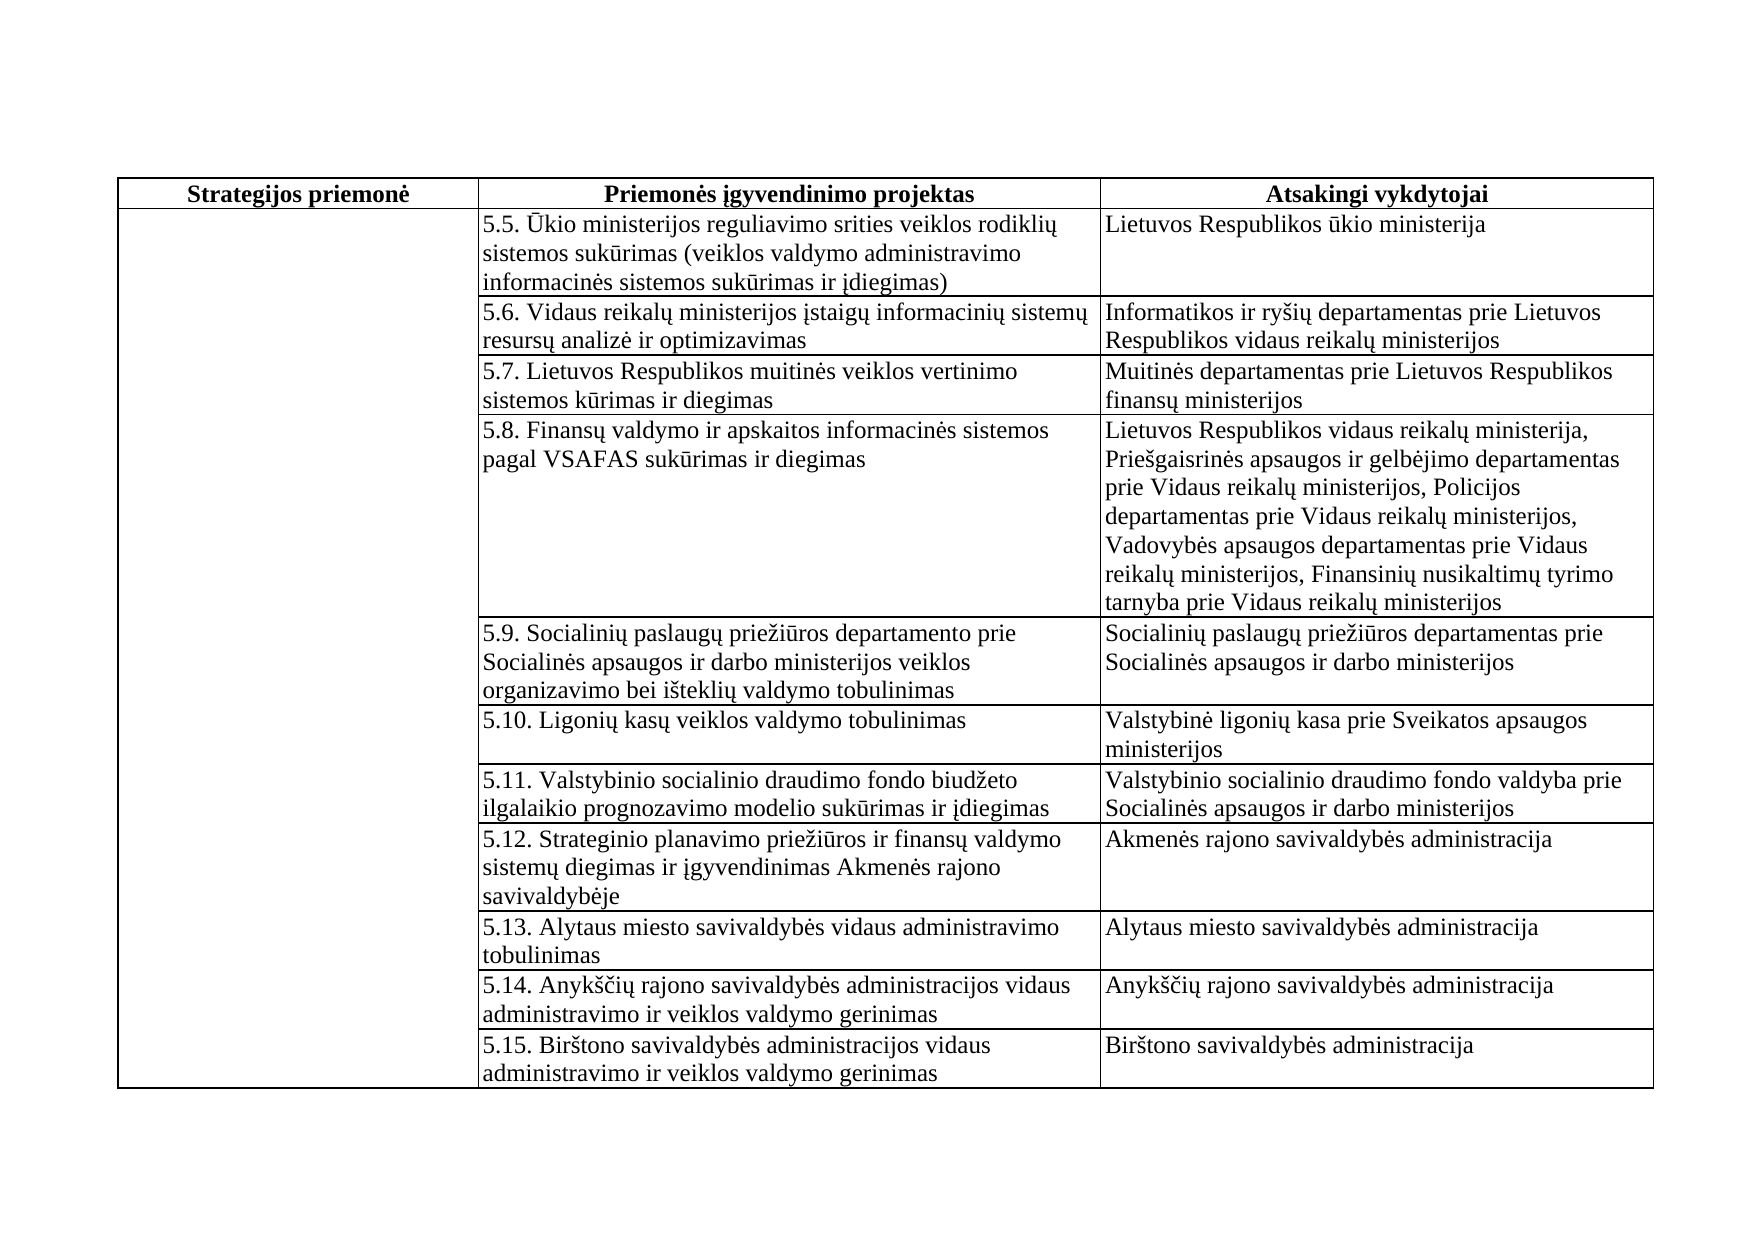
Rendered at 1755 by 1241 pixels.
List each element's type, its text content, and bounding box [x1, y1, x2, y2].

table_cell Valstybinio socialinio draudimo fondo valdyba prie Socialinės apsaugos ir darbo ministerijos [1101, 765, 1653, 822]
table_cell Valstybinė ligonių kasa prie Sveikatos apsaugos ministerijos [1101, 706, 1653, 763]
table_cell Anykščių rajono savivaldybės administracija [1101, 971, 1653, 1028]
table_cell 5.13. Alytaus miesto savivaldybės vidaus administravimo tobulinimas [479, 912, 1100, 969]
table_cell Alytaus miesto savivaldybės administracija [1101, 912, 1653, 969]
table_cell 5.10. Ligonių kasų veiklos valdymo tobulinimas [479, 706, 1100, 763]
table_cell 5.14. Anykščių rajono savivaldybės administracijos vidaus administravimo ir veiklos valdymo gerinimas [479, 971, 1100, 1028]
table_cell 5.11. Valstybinio socialinio draudimo fondo biudžeto ilgalaikio prognozavimo modelio sukūrimas ir įdiegimas [479, 765, 1100, 822]
table_cell 5.12. Strateginio planavimo priežiūros ir finansų valdymo sistemų diegimas ir įgyvendinimas Akmenės rajono savivaldybėje [479, 824, 1100, 910]
table_cell Muitinės departamentas prie Lietuvos Respublikos finansų ministerijos [1101, 356, 1653, 413]
table_cell Socialinių paslaugų priežiūros departamentas prie Socialinės apsaugos ir darbo ministerijos [1101, 618, 1653, 704]
table_header Strategijos priemonė [119, 179, 478, 207]
table_cell 5.15. Birštono savivaldybės administracijos vidaus administravimo ir veiklos valdymo gerinimas [479, 1030, 1100, 1087]
table_cell Lietuvos Respublikos vidaus reikalų ministerija, Priešgaisrinės apsaugos ir gelbėjimo departamentas prie Vidaus reikalų ministerijos, Policijos departamentas prie Vidaus reikalų ministerijos, Vadovybės apsaugos departamentas prie Vidaus reikalų ministerijos, Finansinių nusikaltimų tyrimo tarnyba prie Vidaus reikalų ministerijos [1101, 415, 1653, 616]
table_cell 5.9. Socialinių paslaugų priežiūros departamento prie Socialinės apsaugos ir darbo ministerijos veiklos organizavimo bei išteklių valdymo tobulinimas [479, 618, 1100, 704]
table_cell 5.5. Ūkio ministerijos reguliavimo srities veiklos rodiklių sistemos sukūrimas (veiklos valdymo administravimo informacinės sistemos sukūrimas ir įdiegimas) [479, 209, 1100, 295]
table_header Atsakingi vykdytojai [1101, 179, 1653, 207]
table_header Priemonės įgyvendinimo projektas [479, 179, 1100, 207]
table_cell 5.7. Lietuvos Respublikos muitinės veiklos vertinimo sistemos kūrimas ir diegimas [479, 356, 1100, 413]
table_cell Birštono savivaldybės administracija [1101, 1030, 1653, 1087]
table_cell Informatikos ir ryšių departamentas prie Lietuvos Respublikos vidaus reikalų ministerijos [1101, 297, 1653, 354]
table_cell [119, 209, 478, 1087]
table_cell 5.6. Vidaus reikalų ministerijos įstaigų informacinių sistemų resursų analizė ir optimizavimas [479, 297, 1100, 354]
table_cell Akmenės rajono savivaldybės administracija [1101, 824, 1653, 910]
table_cell Lietuvos Respublikos ūkio ministerija [1101, 209, 1653, 295]
table_cell 5.8. Finansų valdymo ir apskaitos informacinės sistemos pagal VSAFAS sukūrimas ir diegimas [479, 415, 1100, 616]
